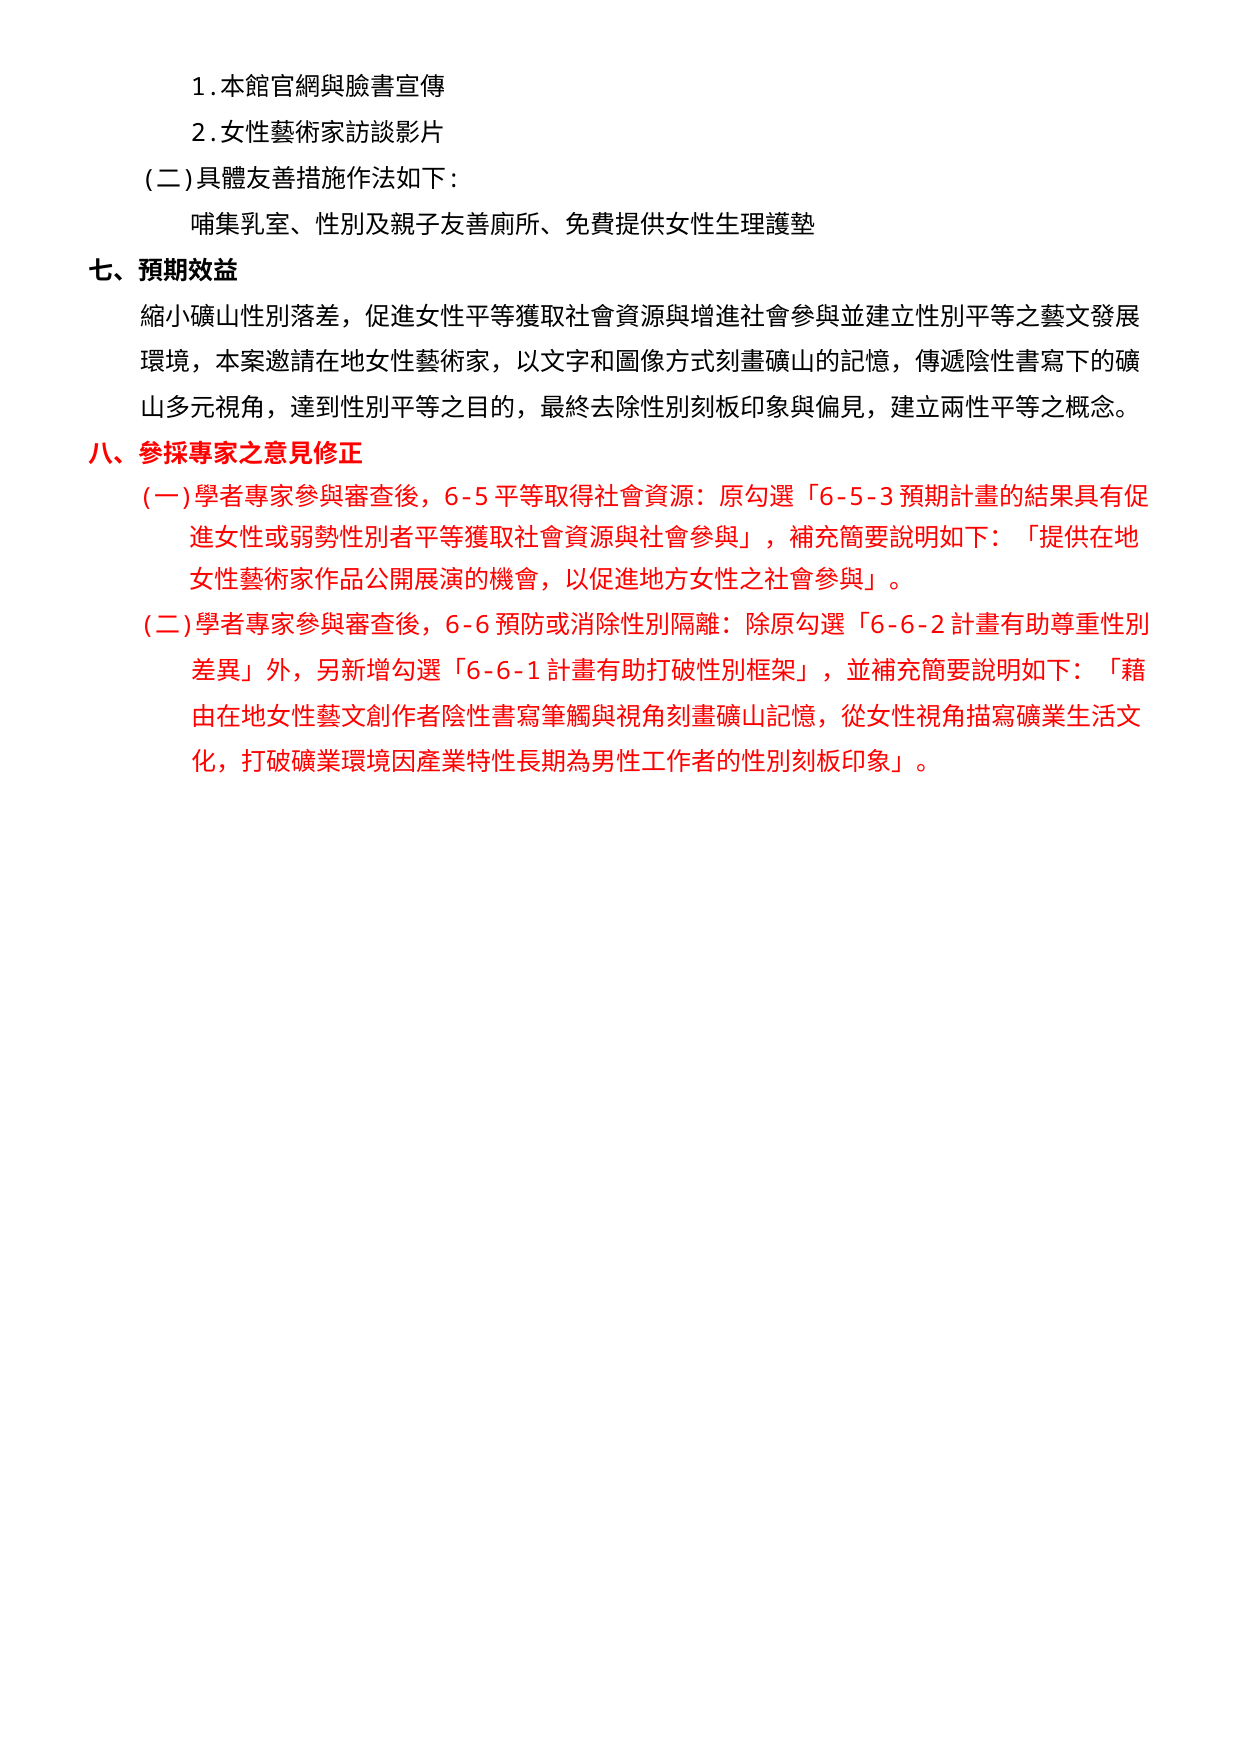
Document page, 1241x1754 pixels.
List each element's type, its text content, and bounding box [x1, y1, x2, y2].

text (二)具體友善措施作法如下: [141, 151, 1152, 197]
text 八、參採專家之意見修正 [89, 426, 1152, 472]
text 1.本館官網與臉書宣傳 [191, 59, 1152, 105]
text (二)學者專家參與審查後，6-6預防或消除性別隔離：除原勾選「6-6-2計畫有助尊重性別差異」外，另新增勾選「6-6-1計畫有助打破性別框架」，並補充簡要說明如下：「藉由在地女性藝文創作者陰性書寫筆觸與視角刻畫礦山記憶，從女性視角描寫礦業生活文化，打破礦業環境因產業特性長期為男性工作者的性別刻板印象」。 [140, 597, 1152, 780]
text 七、預期效益 [89, 242, 1152, 288]
text 2.女性藝術家訪談影片 [191, 105, 1152, 151]
text 縮小礦山性別落差，促進女性平等獲取社會資源與增進社會參與並建立性別平等之藝文發展環境，本案邀請在地女性藝術家，以文字和圖像方式刻畫礦山的記憶，傳遞陰性書寫下的礦山多元視角，達到性別平等之目的，最終去除性別刻板印象與偏見，建立兩性平等之概念。 [140, 288, 1152, 426]
text (一)學者專家參與審查後，6-5平等取得社會資源：原勾選「6-5-3預期計畫的結果具有促進女性或弱勢性別者平等獲取社會資源與社會參與」，補充簡要說明如下：「提供在地女性藝術家作品公開展演的機會，以促進地方女性之社會參與」。 [139, 472, 1152, 597]
text 哺集乳室、性別及親子友善廁所、免費提供女性生理護墊 [191, 197, 1152, 242]
